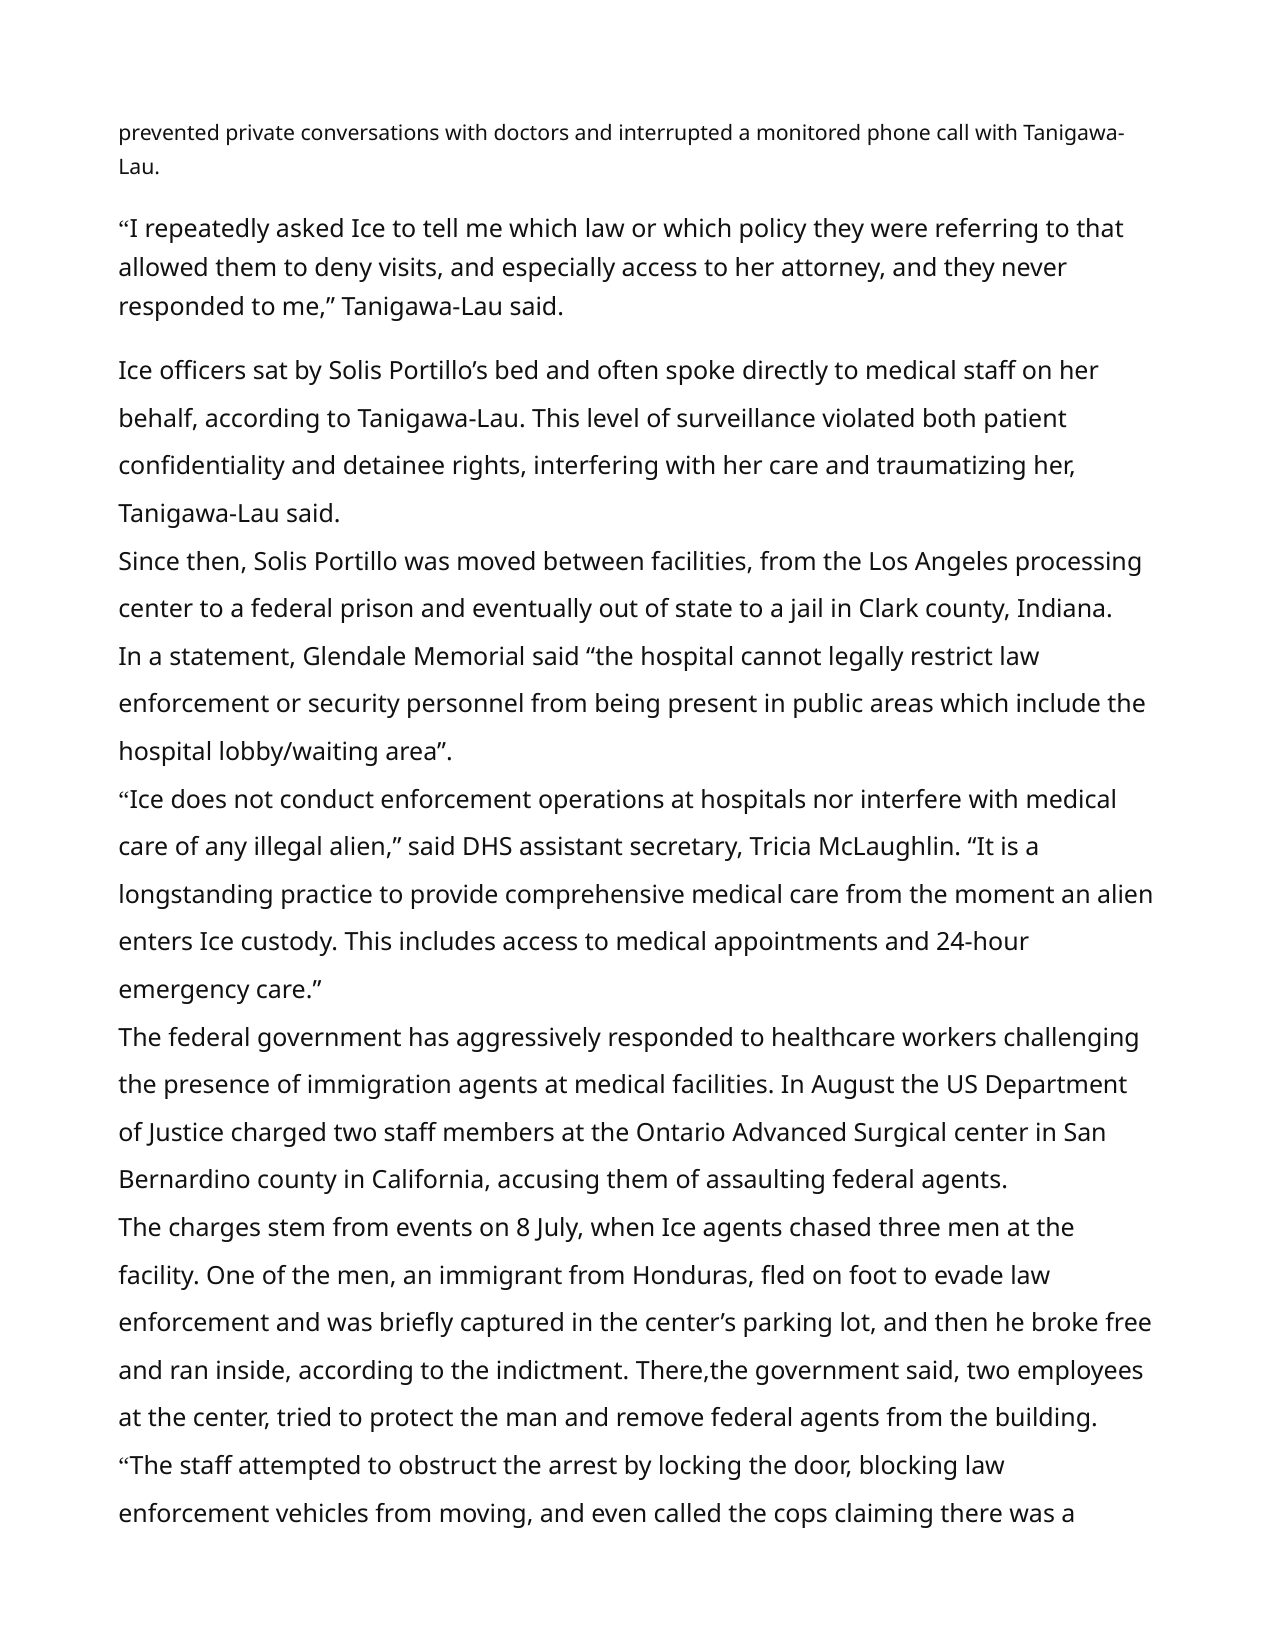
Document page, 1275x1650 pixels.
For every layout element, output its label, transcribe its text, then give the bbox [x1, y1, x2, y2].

text “Ice does not conduct enforcement operations at hospitals nor interfere with medical care of any illegal alien,” said DHS assistant secretary, Tricia McLaughlin. “It is a longstanding practice to provide comprehensive medical care from the moment an alien enters Ice custody. This includes access to medical appointments and 24-hour emergency care.” [118, 781, 1157, 1006]
text In a statement, Glendale Memorial said “the hospital cannot legally restrict law enforcement or security personnel from being present in public areas which include the hospital lobby/waiting area”. [118, 638, 1157, 768]
text The federal government has aggressively responded to healthcare workers challenging the presence of immigration agents at medical facilities. In August the US Department of Justice charged two staff members at the Ontario Advanced Surgical center in San Bernardino county in California, accusing them of assaulting federal agents. [118, 1019, 1157, 1196]
text Ice officers sat by Solis Portillo’s bed and often spoke directly to medical staff on her behalf, according to Tanigawa-Lau. This level of surveillance violated both patient confidentiality and detainee rights, interfering with her care and traumatizing her, Tanigawa-Lau said. [118, 353, 1157, 530]
text The charges stem from events on 8 July, when Ice agents chased three men at the facility. One of the men, an immigrant from Honduras, fled on foot to evade law enforcement and was briefly captured in the center’s parking lot, and then he broke free and ran inside, according to the indictment. There,the government said, two employees at the center, tried to protect the man and remove federal agents from the building. [118, 1210, 1157, 1434]
text “I repeatedly asked Ice to tell me which law or which policy they were referring to that allowed them to deny visits, and especially access to her attorney, and they never responded to me,” Tanigawa-Lau said. [118, 210, 1157, 323]
text “The staff attempted to obstruct the arrest by locking the door, blocking law enforcement vehicles from moving, and even called the cops claiming there was a [118, 1448, 1157, 1529]
text prevented private conversations with doctors and interrupted a monitored phone call with Tanigawa-Lau. [118, 118, 1157, 181]
text Since then, Solis Portillo was moved between facilities, from the Los Angeles processing center to a federal prison and eventually out of state to a jail in Clark county, Indiana. [118, 543, 1157, 625]
